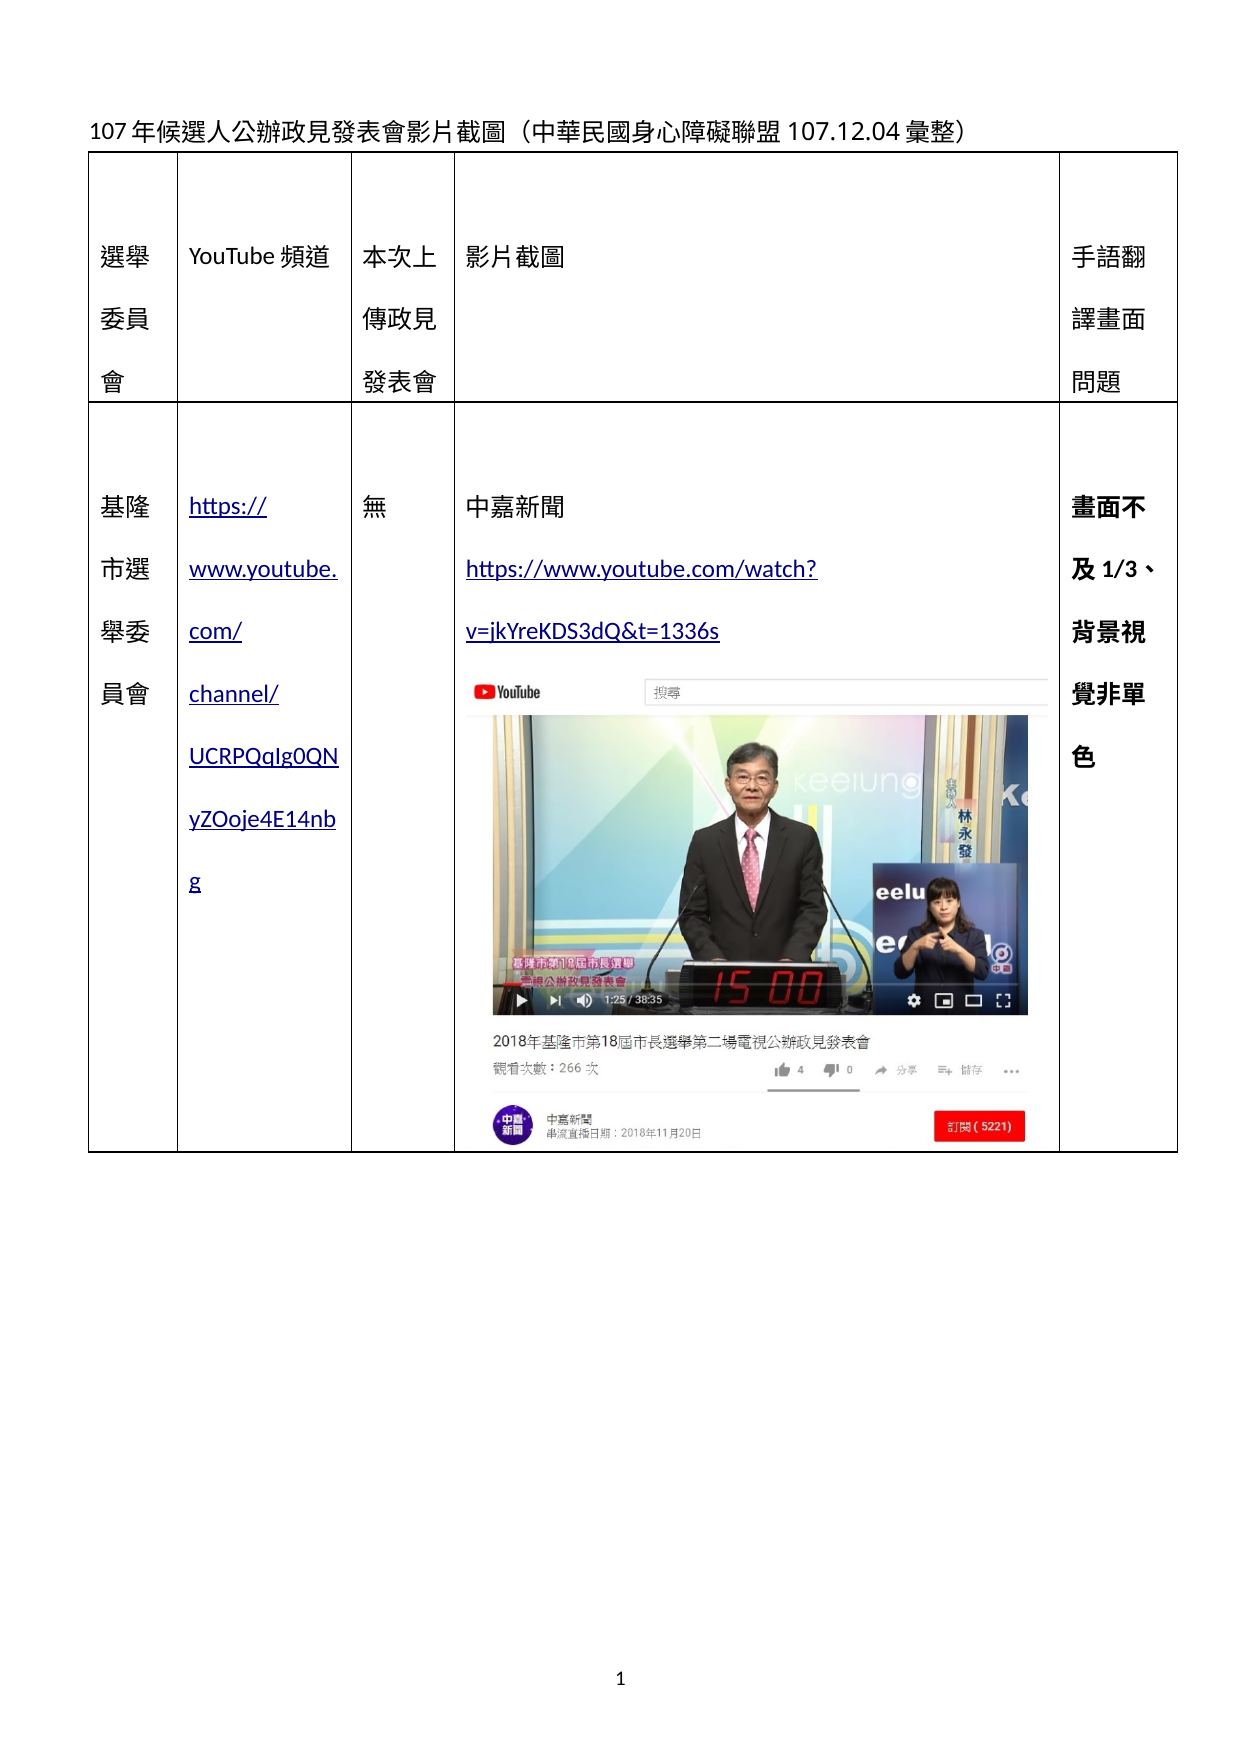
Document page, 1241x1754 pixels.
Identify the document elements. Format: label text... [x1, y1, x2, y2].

table_cell 基隆市選舉委員會 [89, 403, 177, 1151]
table_header YouTube頻道 [178, 153, 351, 401]
text 107年候選人公辦政見發表會影片截圖（中華民國身心障礙聯盟107.12.04彙整） [89, 89, 1152, 151]
table_header 影片截圖 [455, 153, 1059, 401]
table_cell 中嘉新聞 https://www.youtube.com/watch?v=jkYreKDS3dQ&t=1336s [455, 403, 1059, 1151]
table_cell https://www.youtube.com/channel/UCRPQqIg0QNyZOoje4E14nbg [178, 403, 351, 1151]
table_header 手語翻譯畫面問題 [1060, 153, 1177, 401]
table_cell 無 [352, 403, 454, 1151]
table_header 選舉委員會 [89, 153, 177, 401]
table_header 本次上傳政見發表會 [352, 153, 454, 401]
table_cell 畫面不及1/3、背景視覺非單色 [1060, 403, 1177, 1151]
